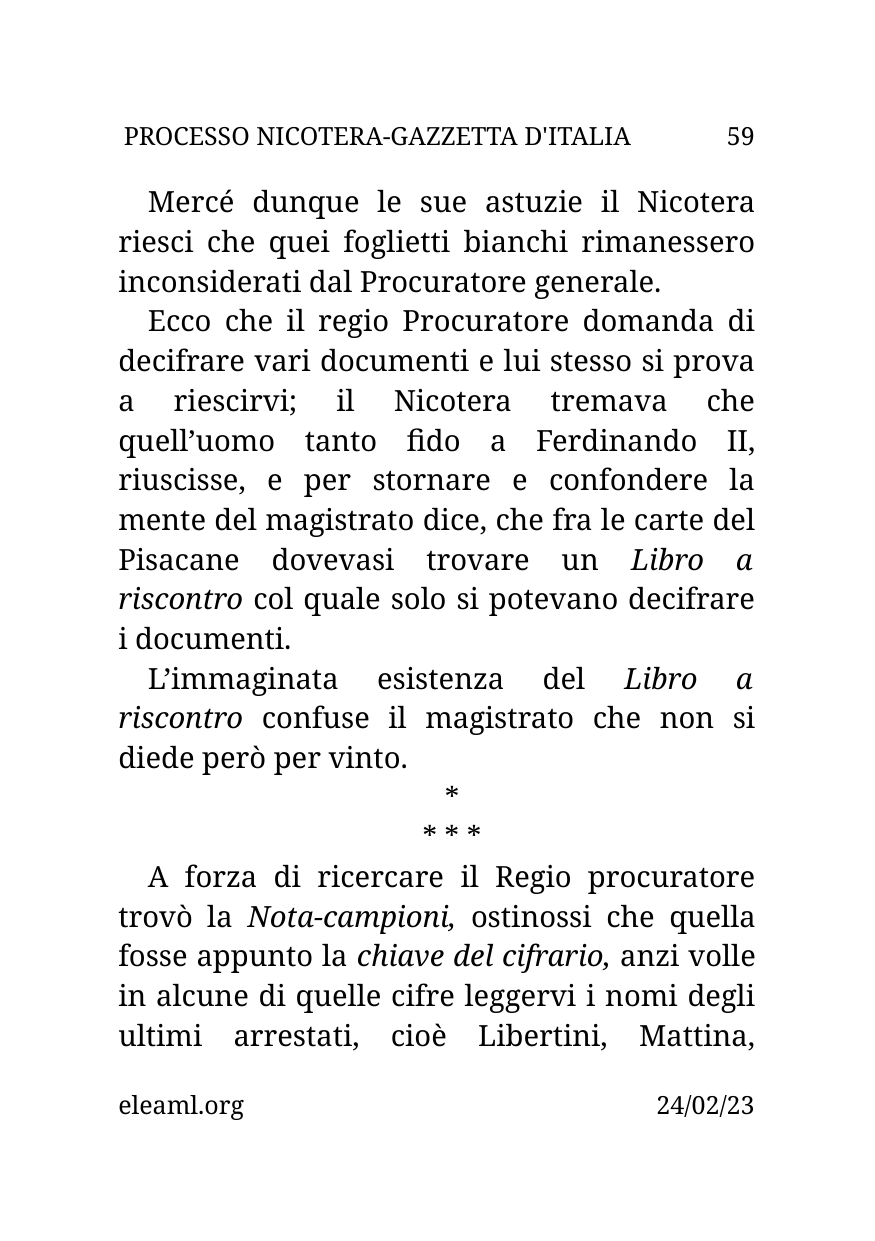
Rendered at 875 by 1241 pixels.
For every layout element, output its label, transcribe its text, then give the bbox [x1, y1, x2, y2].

text Ecco che il regio Procuratore domanda di decifrare vari documenti e lui stesso si prova a riescirvi; il Nicotera tremava che quell’uomo tanto fido a Ferdinando II, riuscisse, e per stornare e confondere la mente del magistrato dice, che fra le carte del Pisacane dovevasi trovare un Libro a riscontro col quale solo si potevano decifrare i documenti. [118, 301, 756, 658]
text L’immaginata esistenza del Libro a riscontro confuse il magistrato che non si diede però per vinto. [118, 658, 756, 777]
text Mercé dunque le sue astuzie il Nicotera riesci che quei foglietti bianchi rimanessero inconsiderati dal Procuratore generale. [118, 182, 756, 301]
text A forza di ricercare il Regio procuratore trovò la Nota-campioni, ostinossi che quella fosse appunto la chiave del cifrario, anzi volle in alcune di quelle cifre leggervi i nomi degli ultimi arrestati, cioè Libertini, Mattina, [118, 856, 756, 1055]
text * [118, 777, 756, 817]
text * * * [118, 817, 756, 856]
